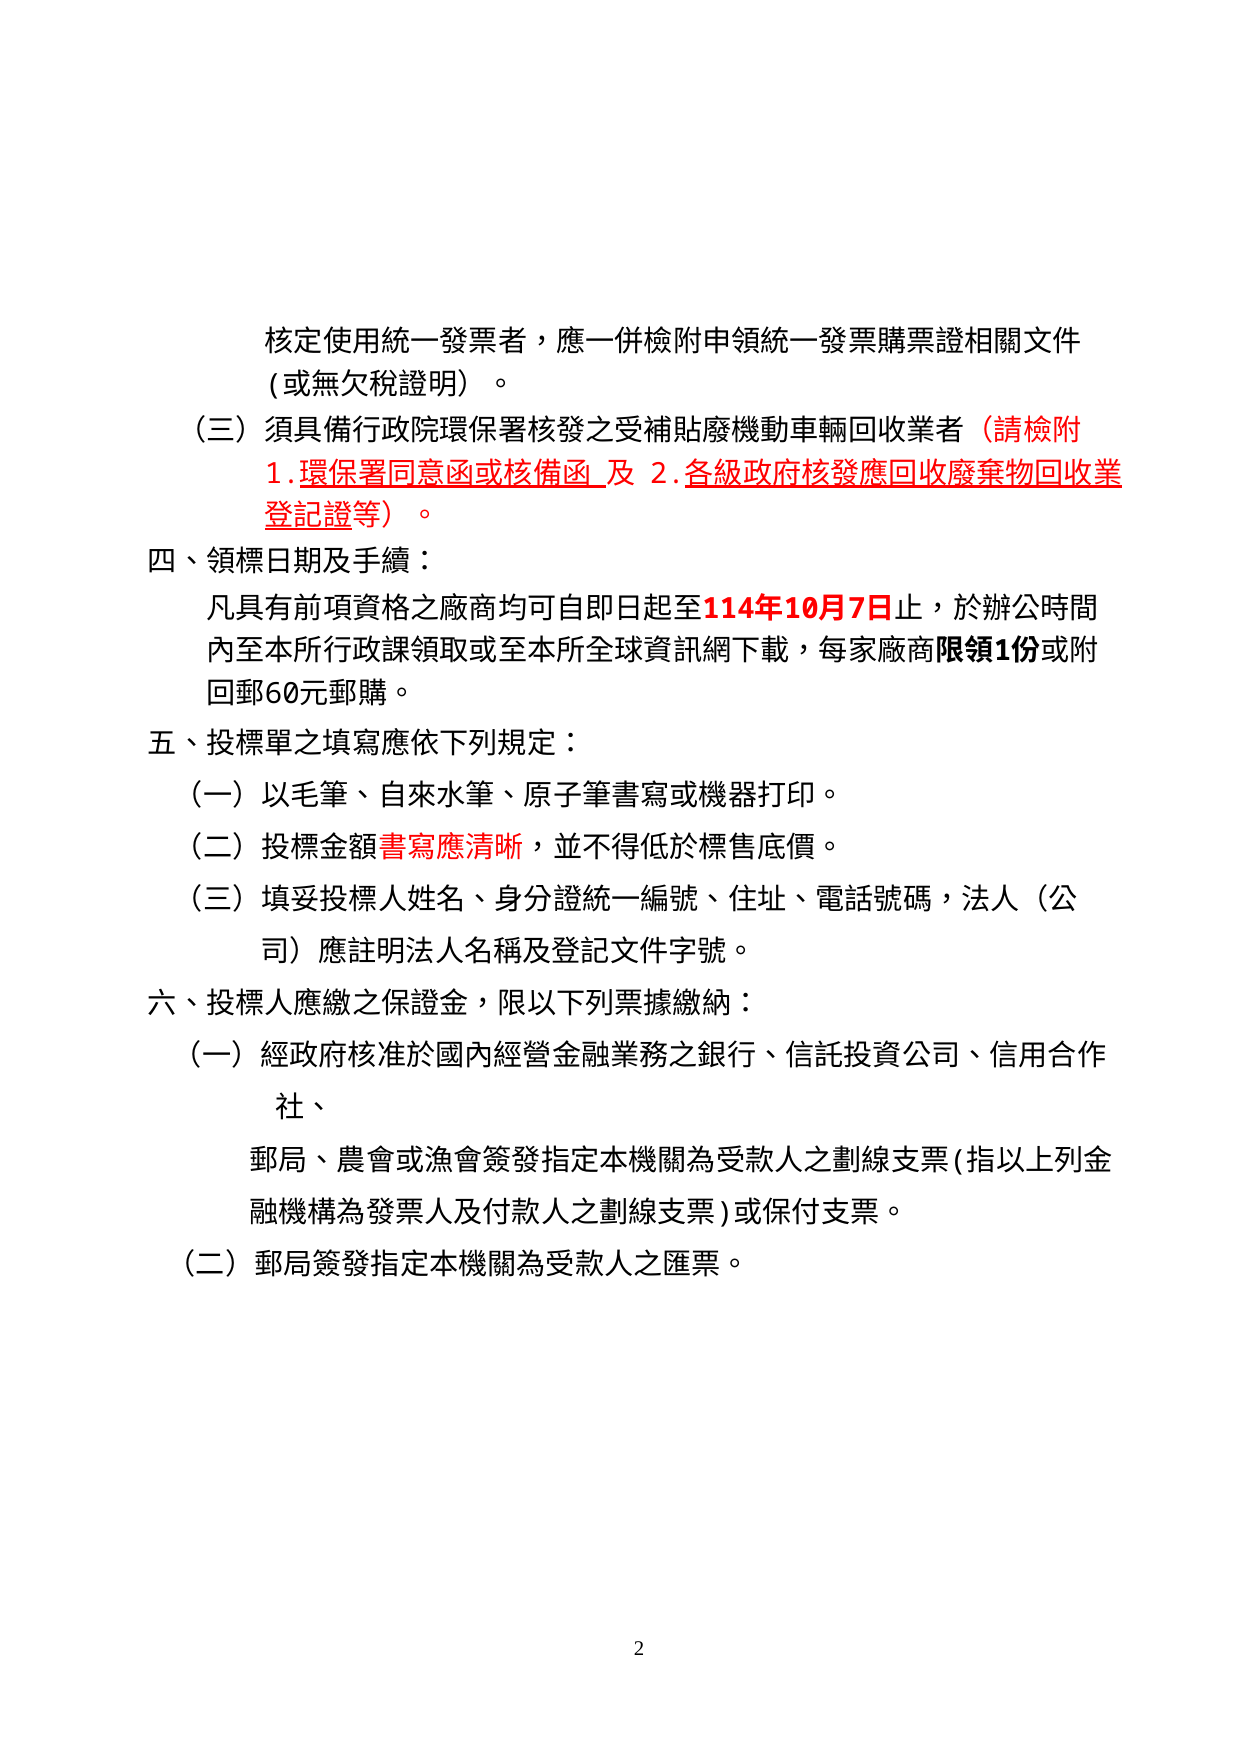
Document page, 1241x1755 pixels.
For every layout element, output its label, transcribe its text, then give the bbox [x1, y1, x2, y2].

text （二）郵局簽發指定本機關為受款人之匯票。 [148, 1232, 1122, 1284]
text （二）投標金額書寫應清晰，並不得低於標售底價。 [174, 816, 1122, 868]
text （三）填妥投標人姓名、身分證統一編號、住址、電話號碼，法人（公司）應註明法人名稱及登記文件字號。 [174, 868, 1122, 972]
text （一）經政府核准於國內經營金融業務之銀行、信託投資公司、信用合作社、 [173, 1024, 1122, 1128]
text 凡具有前項資格之廠商均可自即日起至114年10月7日止，於辦公時間內至本所行政課領取或至本所全球資訊網下載，每家廠商限領1份或附回郵60元郵購。 [206, 584, 1122, 712]
text （三）須具備行政院環保署核發之受補貼廢機動車輛回收業者（請檢附 1.環保署同意函或核備函 及 2.各級政府核發應回收廢棄物回收業登記證等）。 [177, 407, 1122, 534]
text 郵局、農會或漁會簽發指定本機關為受款人之劃線支票(指以上列金融機構為發票人及付款人之劃線支票)或保付支票。 [249, 1128, 1122, 1232]
text 五、投標單之填寫應依下列規定： [148, 712, 1122, 764]
text （一）以毛筆、自來水筆、原子筆書寫或機器打印。 [174, 764, 1122, 816]
text 核定使用統一發票者，應一併檢附申領統一發票購票證相關文件(或無欠稅證明）。 [177, 318, 1122, 403]
text 六、投標人應繳之保證金，限以下列票據繳納： [148, 972, 1122, 1024]
text 四、領標日期及手續： [148, 538, 1122, 580]
